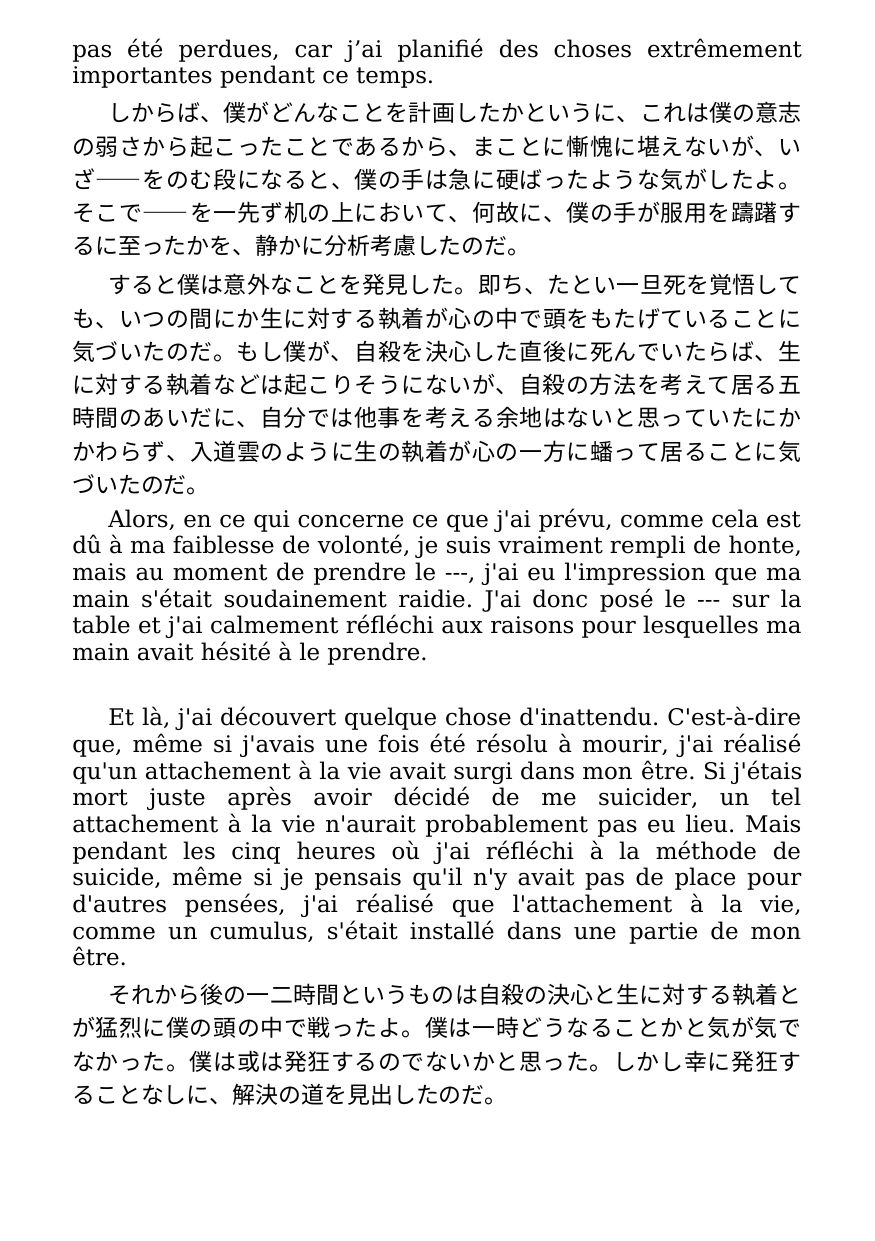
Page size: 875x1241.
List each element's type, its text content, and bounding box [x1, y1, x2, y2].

text pas été perdues, car j’ai planifié des choses extrêmement importantes pendant ce temps. [72, 36, 802, 89]
text それから後の一二時間というものは自殺の決心と生に対する執着とが猛烈に僕の頭の中で戦ったよ。僕は一時どうなることかと気が気でなかった。僕は或は発狂するのでないかと思った。しかし幸に発狂することなしに、解決の道を見出したのだ。 [72, 977, 802, 1110]
text すると僕は意外なことを発見した。即ち、たとい一旦死を覚悟しても、いつの間にか生に対する執着が心の中で頭をもたげていることに気づいたのだ。もし僕が、自殺を決心した直後に死んでいたらば、生に対する執着などは起こりそうにないが、自殺の方法を考えて居る五時間のあいだに、自分では他事を考える余地はないと思っていたにかかわらず、入道雲のように生の執着が心の一方に蟠って居ることに気づいたのだ。 [72, 267, 802, 500]
text しからば、僕がどんなことを計画したかというに、これは僕の意志の弱さから起こったことであるから、まことに慚愧に堪えないが、いざ――をのむ段になると、僕の手は急に硬ばったような気がしたよ。そこで――を一先ず机の上において、何故に、僕の手が服用を躊躇するに至ったかを、静かに分析考慮したのだ。 [72, 95, 802, 261]
text Et là, j'ai découvert quelque chose d'inattendu. C'est-à-dire que, même si j'avais une fois été résolu à mourir, j'ai réalisé qu'un attachement à la vie avait surgi dans mon être. Si j'étais mort juste après avoir décidé de me suicider, un tel attachement à la vie n'aurait probablement pas eu lieu. Mais pendant les cinq heures où j'ai réfléchi à la méthode de suicide, même si je pensais qu'il n'y avait pas de place pour d'autres pensées, j'ai réalisé que l'attachement à la vie, comme un cumulus, s'était installé dans une partie de mon être. [72, 704, 802, 971]
text Alors, en ce qui concerne ce que j'ai prévu, comme cela est dû à ma faiblesse de volonté, je suis vraiment rempli de honte, mais au moment de prendre le ---, j'ai eu l'impression que ma main s'était soudainement raidie. J'ai donc posé le --- sur la table et j'ai calmement réfléchi aux raisons pour lesquelles ma main avait hésité à le prendre. [72, 506, 802, 666]
